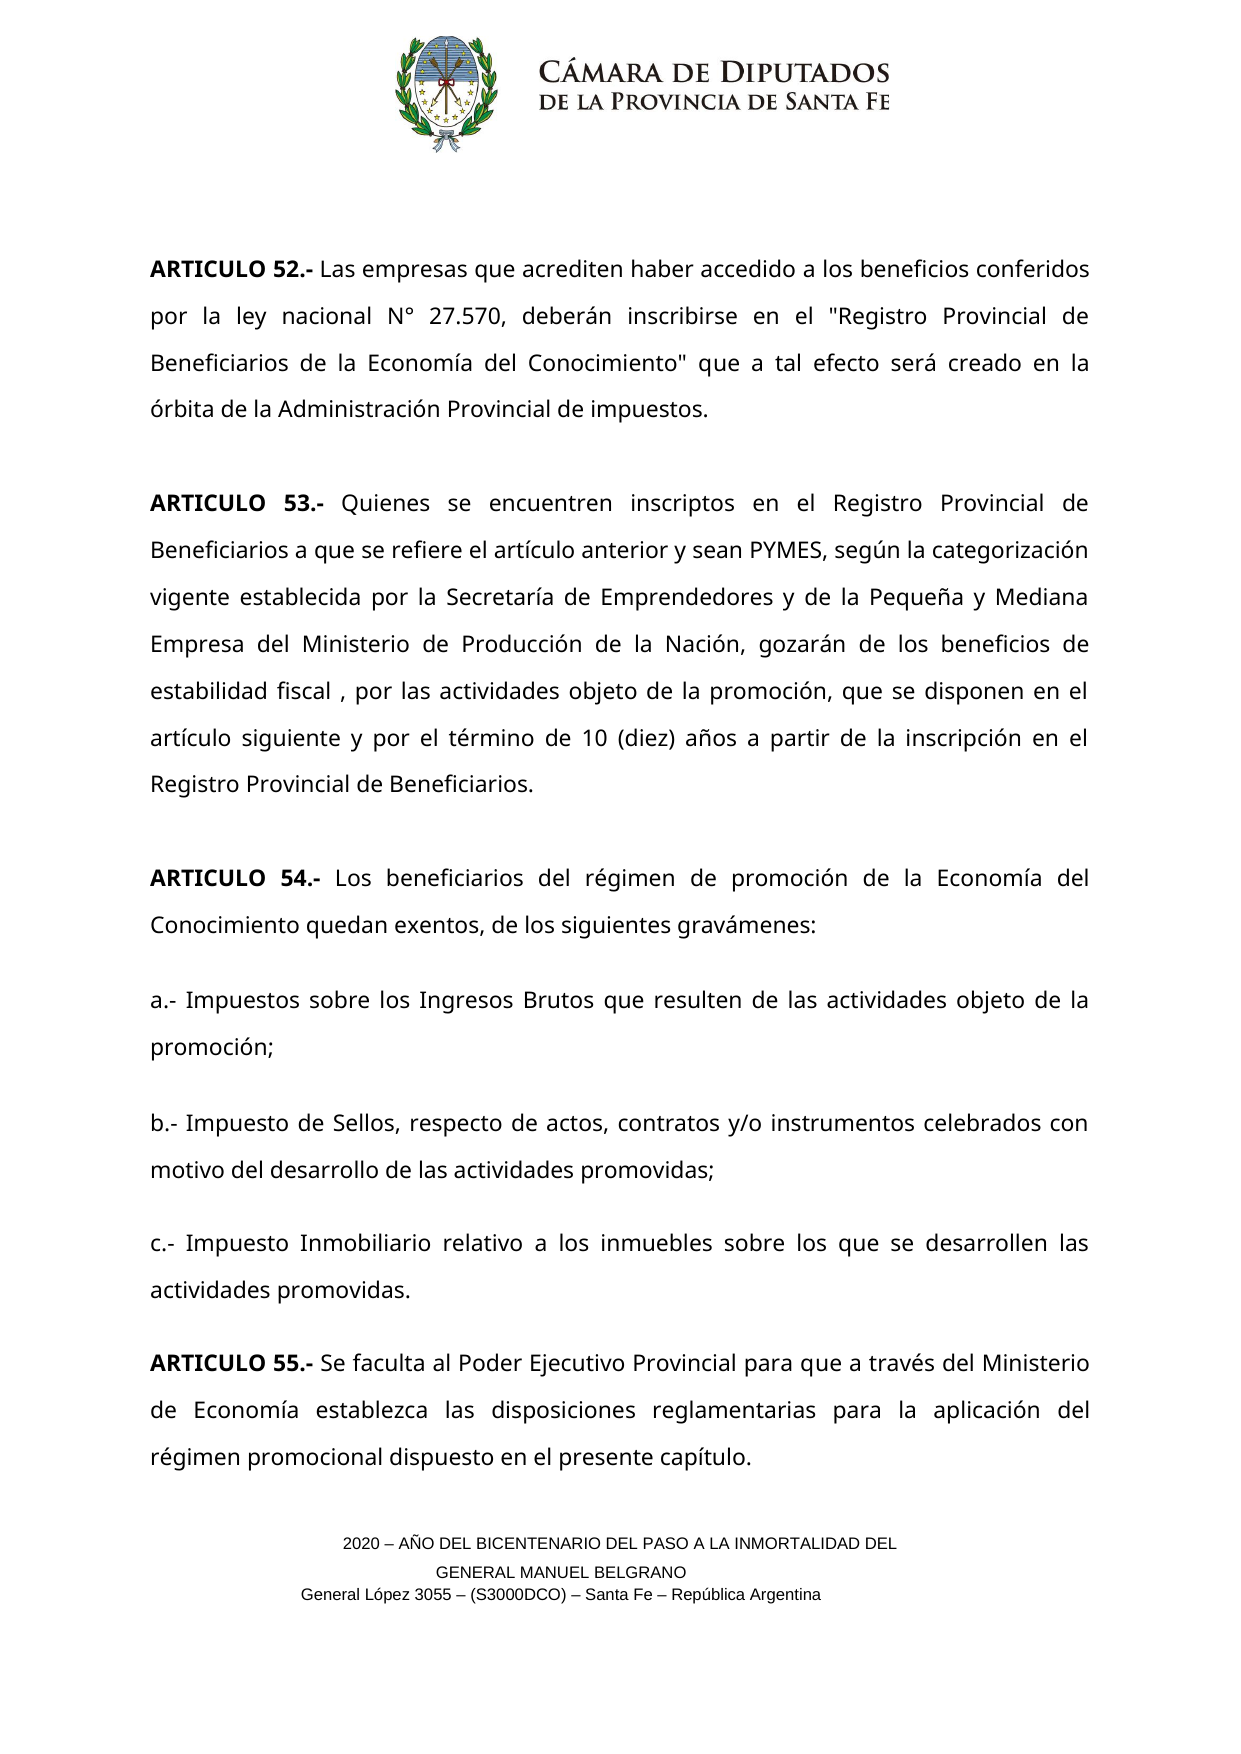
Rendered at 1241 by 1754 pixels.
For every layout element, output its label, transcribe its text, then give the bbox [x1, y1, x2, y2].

text b.- Impuesto de Sellos, respecto de actos, contratos y/o instrumentos celebrados con motivo del desarrollo de las actividades promovidas; [150, 1107, 1090, 1185]
text ARTICULO 52.- Las empresas que acrediten haber accedido a los beneficios conferidos por la ley nacional N° 27.570, deberán inscribirse en el "Registro Provincial de Beneficiarios de la Economía del Conocimiento" que a tal efecto será creado en la órbita de la Administración Provincial de impuestos. [150, 253, 1090, 424]
picture [395, 36, 890, 157]
text ARTICULO 55.- Se faculta al Poder Ejecutivo Provincial para que a través del Ministerio de Economía establezca las disposiciones reglamentarias para la aplicación del régimen promocional dispuesto en el presente capítulo. [150, 1347, 1090, 1472]
text ARTICULO 53.- Quienes se encuentren inscriptos en el Registro Provincial de Beneficiarios a que se refiere el artículo anterior y sean PYMES, según la categorización vigente establecida por la Secretaría de Emprendedores y de la Pequeña y Mediana Empresa del Ministerio de Producción de la Nación, gozarán de los beneficios de estabilidad fiscal , por las actividades objeto de la promoción, que se disponen en el artículo siguiente y por el término de 10 (diez) años a partir de la inscripción en el Registro Provincial de Beneficiarios. [150, 487, 1090, 799]
text ARTICULO 54.- Los beneficiarios del régimen de promoción de la Economía del Conocimiento quedan exentos, de los siguientes gravámenes: [150, 862, 1090, 940]
text a.- Impuestos sobre los Ingresos Brutos que resulten de las actividades objeto de la promoción; [150, 984, 1090, 1062]
text c.- Impuesto Inmobiliario relativo a los inmuebles sobre los que se desarrollen las actividades promovidas. [150, 1227, 1090, 1305]
